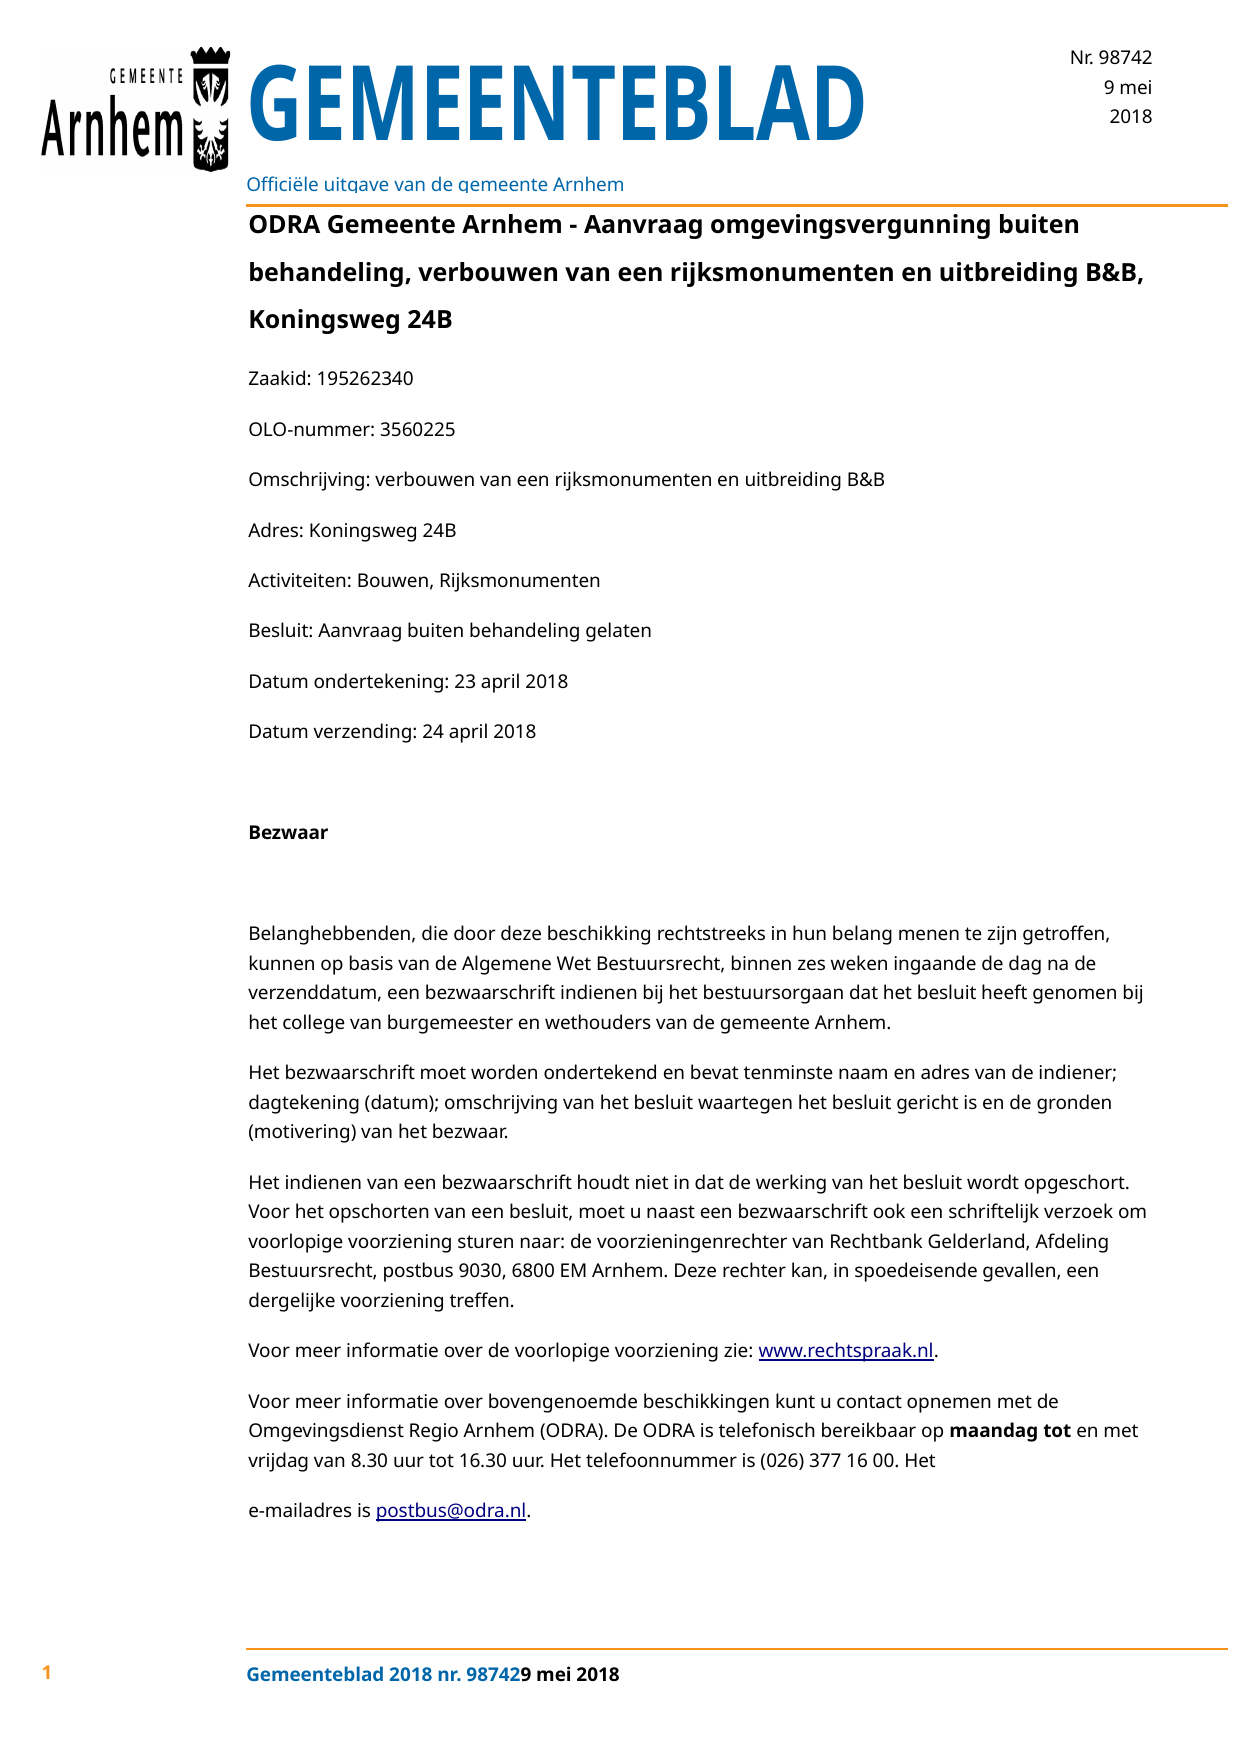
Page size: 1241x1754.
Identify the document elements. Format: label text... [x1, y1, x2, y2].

text Datum verzending: 24 april 2018 [248, 718, 1152, 744]
text OLO-nummer: 3560225 [248, 416, 1152, 442]
text ODRA Gemeente Arnhem - Aanvraag omgevingsvergunning buiten behandeling, verbouwen van een rijksmonumenten en uitbreiding B&B, Koningsweg 24B [248, 207, 1152, 336]
text Bezwaar [248, 819, 1152, 845]
text Datum ondertekening: 23 april 2018 [248, 668, 1152, 694]
text Besluit: Aanvraag buiten behandeling gelaten [248, 618, 1152, 643]
text Het bezwaarschrift moet worden ondertekend en bevat tenminste naam en adres van de indiener; dagtekening (datum); omschrijving van het besluit waartegen het besluit gericht is en de gronden (motivering) van het bezwaar. [248, 1059, 1152, 1144]
text Omschrijving: verbouwen van een rijksmonumenten en uitbreiding B&B [248, 466, 1152, 492]
text Adres: Koningsweg 24B [248, 517, 1152, 542]
text Het indienen van een bezwaarschrift houdt niet in dat de werking van het besluit wordt opgeschort. Voor het opschorten van een besluit, moet u naast een bezwaarschrift ook een schriftelijk verzoek om voorlopige voorziening sturen naar: de voorzieningenrechter van Rechtbank Gelderland, Afdeling Bestuursrecht, postbus 9030, 6800 EM Arnhem. Deze rechter kan, in spoedeisende gevallen, een dergelijke voorziening treffen. [248, 1169, 1152, 1313]
text Zaakid: 195262340 [248, 366, 1152, 391]
text Belanghebbenden, die door deze beschikking rechtstreeks in hun belang menen te zijn getroffen, kunnen op basis van de Algemene Wet Bestuursrecht, binnen zes weken ingaande de dag na de verzenddatum, een bezwaarschrift indienen bij het bestuursorgaan dat het besluit heeft genomen bij het college van burgemeester en wethouders van de gemeente Arnhem. [248, 920, 1152, 1034]
text Activiteiten: Bouwen, Rijksmonumenten [248, 567, 1152, 593]
text Voor meer informatie over bovengenoemde beschikkingen kunt u contact opnemen met de Omgevingsdienst Regio Arnhem (ODRA). De ODRA is telefonisch bereikbaar op maandag tot en met vrijdag van 8.30 uur tot 16.30 uur. Het telefoonnummer is (026) 377 16 00. Het [248, 1388, 1152, 1473]
text Voor meer informatie over de voorlopige voorziening zie: www.rechtspraak.nl. [248, 1338, 1152, 1363]
text e-mailadres is postbus@odra.nl. [248, 1498, 1152, 1523]
picture [41, 47, 231, 172]
